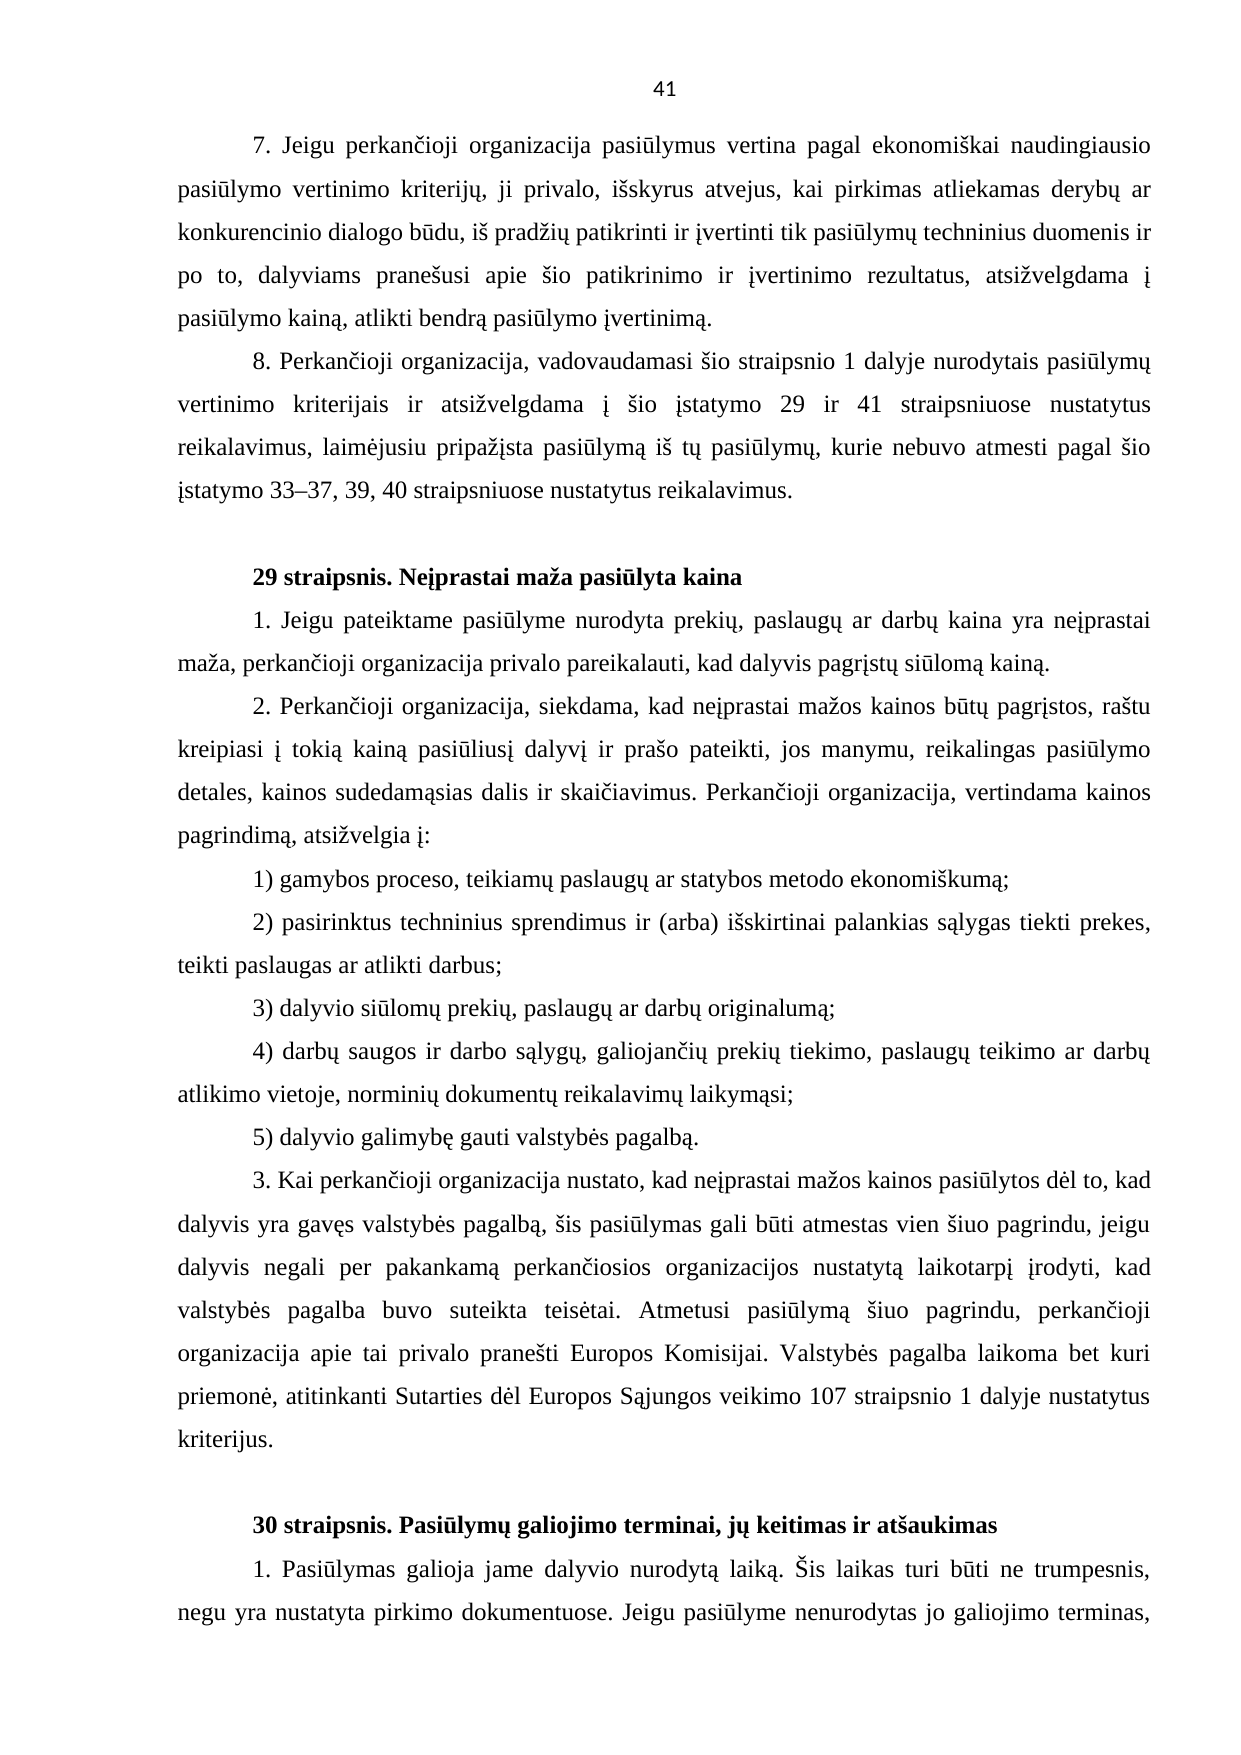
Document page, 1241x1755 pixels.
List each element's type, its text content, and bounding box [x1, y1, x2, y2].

text 1) gamybos proceso, teikiamų paslaugų ar statybos metodo ekonomiškumą; [177, 864, 1152, 892]
text 8. Perkančioji organizacija, vadovaudamasi šio straipsnio 1 dalyje nurodytais pasiūlymų vertinimo kriterijais ir atsižvelgdama į šio įstatymo 29 ir 41 straipsniuose nustatytus reikalavimus, laimėjusiu pripažįsta pasiūlymą iš tų pasiūlymų, kurie nebuvo atmesti pagal šio įstatymo 33–37, 39, 40 straipsniuose nustatytus reikalavimus. [177, 346, 1152, 504]
text 30 straipsnis. Pasiūlymų galiojimo terminai, jų keitimas ir atšaukimas [177, 1511, 1152, 1539]
text 1. Jeigu pateiktame pasiūlyme nurodyta prekių, paslaugų ar darbų kaina yra neįprastai maža, perkančioji organizacija privalo pareikalauti, kad dalyvis pagrįstų siūlomą kainą. [177, 605, 1152, 677]
text 5) dalyvio galimybę gauti valstybės pagalbą. [177, 1122, 1152, 1151]
text 1. Pasiūlymas galioja jame dalyvio nurodytą laiką. Šis laikas turi būti ne trumpesnis, negu yra nustatyta pirkimo dokumentuose. Jeigu pasiūlyme nenurodytas jo galiojimo terminas, [177, 1554, 1152, 1626]
text 2) pasirinktus techninius sprendimus ir (arba) išskirtinai palankias sąlygas tiekti prekes, teikti paslaugas ar atlikti darbus; [177, 907, 1152, 979]
text 2. Perkančioji organizacija, siekdama, kad neįprastai mažos kainos būtų pagrįstos, raštu kreipiasi į tokią kainą pasiūliusį dalyvį ir prašo pateikti, jos manymu, reikalingas pasiūlymo detales, kainos sudedamąsias dalis ir skaičiavimus. Perkančioji organizacija, vertindama kainos pagrindimą, atsižvelgia į: [177, 691, 1152, 849]
text 4) darbų saugos ir darbo sąlygų, galiojančių prekių tiekimo, paslaugų teikimo ar darbų atlikimo vietoje, norminių dokumentų reikalavimų laikymąsi; [177, 1036, 1152, 1108]
text 3) dalyvio siūlomų prekių, paslaugų ar darbų originalumą; [177, 993, 1152, 1022]
text 29 straipsnis. Neįprastai maža pasiūlyta kaina [177, 562, 1152, 591]
text 3. Kai perkančioji organizacija nustato, kad neįprastai mažos kainos pasiūlytos dėl to, kad dalyvis yra gavęs valstybės pagalbą, šis pasiūlymas gali būti atmestas vien šiuo pagrindu, jeigu dalyvis negali per pakankamą perkančiosios organizacijos nustatytą laikotarpį įrodyti, kad valstybės pagalba buvo suteikta teisėtai. Atmetusi pasiūlymą šiuo pagrindu, perkančioji organizacija apie tai privalo pranešti Europos Komisijai. Valstybės pagalba laikoma bet kuri priemonė, atitinkanti Sutarties dėl Europos Sąjungos veikimo 107 straipsnio 1 dalyje nustatytus kriterijus. [177, 1166, 1152, 1453]
text 7. Jeigu perkančioji organizacija pasiūlymus vertina pagal ekonomiškai naudingiausio pasiūlymo vertinimo kriterijų, ji privalo, išskyrus atvejus, kai pirkimas atliekamas derybų ar konkurencinio dialogo būdu, iš pradžių patikrinti ir įvertinti tik pasiūlymų techninius duomenis ir po to, dalyviams pranešusi apie šio patikrinimo ir įvertinimo rezultatus, atsižvelgdama į pasiūlymo kainą, atlikti bendrą pasiūlymo įvertinimą. [177, 131, 1152, 332]
